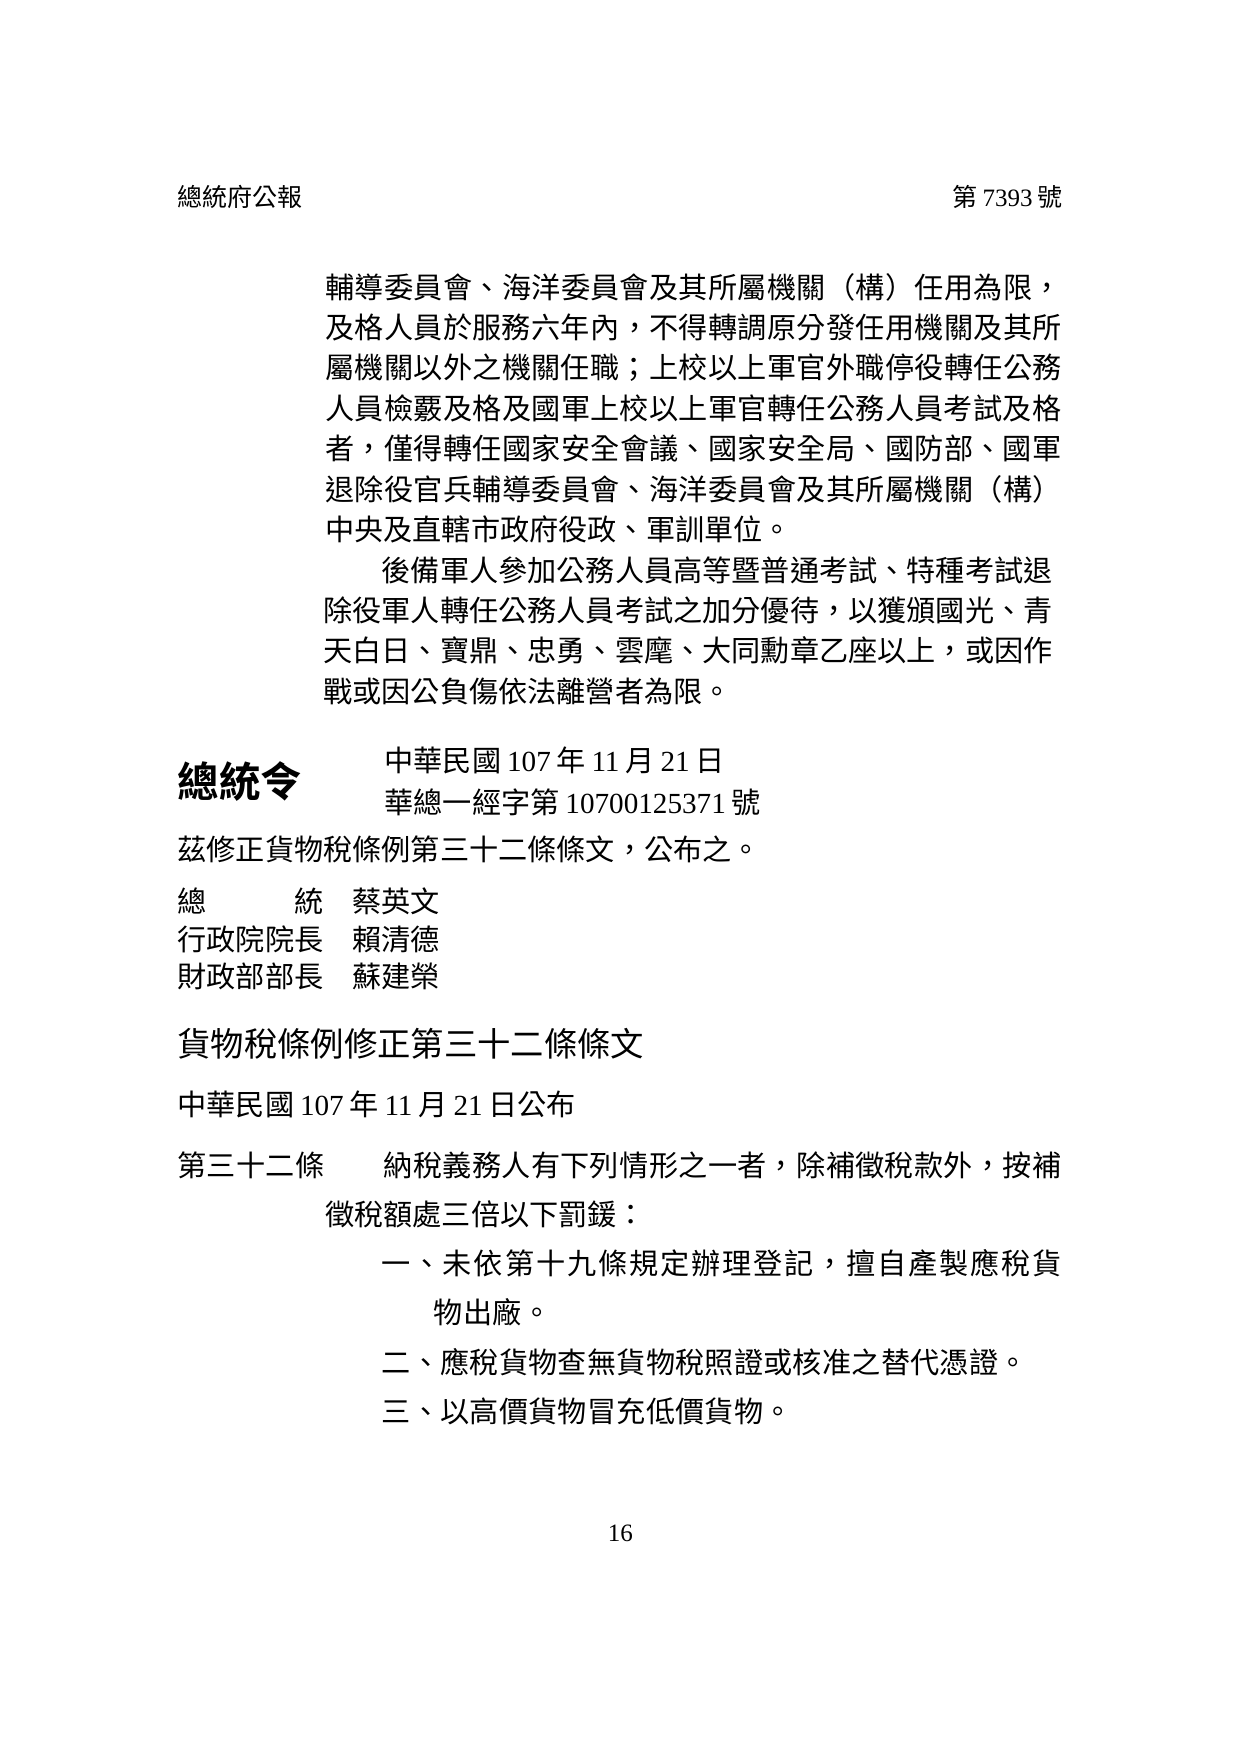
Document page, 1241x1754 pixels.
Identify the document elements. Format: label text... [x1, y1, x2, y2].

text 第二十四條 自中華民國八十八年起，特種考試退除役軍人轉任公務人員考試，其及格人員以分發國防部、國軍退除役官兵輔導委員會、海洋委員會及其所屬機關（構）任用為限，及格人員於服務六年內，不得轉調原分發任用機關及其所屬機關以外之機關任職；上校以上軍官外職停役轉任公務人員檢覈及格及國軍上校以上軍官轉任公務人員考試及格者，僅得轉任國家安全會議、國家安全局、國防部、國軍退除役官兵輔導委員會、海洋委員會及其所屬機關（構）、中央及直轄市政府役政、軍訓單位。 [177, 266, 1063, 549]
text 三、以高價貨物冒充低價貨物。 [381, 1383, 1063, 1432]
text 貨物稅條例修正第三十二條條文 [177, 1020, 1063, 1066]
text 一、未依第十九條規定辦理登記，擅自產製應稅貨物出廠。 [381, 1235, 1063, 1334]
text 茲修正貨物稅條例第三十二條條文，公布之。 [177, 824, 1063, 870]
text 行政院院長 賴清德 [177, 920, 1063, 957]
text 二、應稅貨物查無貨物稅照證或核准之替代憑證。 [381, 1334, 1063, 1383]
text 第三十二條 納稅義務人有下列情形之一者，除補徵稅款外，按補徵稅額處三倍以下罰鍰： [177, 1137, 1063, 1235]
table_header 總統令 [174, 735, 381, 824]
text 後備軍人參加公務人員高等暨普通考試、特種考試退除役軍人轉任公務人員考試之加分優待，以獲頒國光、青天白日、寶鼎、忠勇、雲麾、大同勳章乙座以上，或因作戰或因公負傷依法離營者為限。 [323, 549, 1063, 710]
text 中華民國107年11月21日公布 [177, 1078, 1063, 1124]
text 財政部部長 蘇建榮 [177, 957, 1063, 995]
table_header 中華民國107年11月21日 華總一經字第10700125371號 [381, 735, 877, 824]
text 總 統 蔡英文 [177, 882, 1063, 920]
